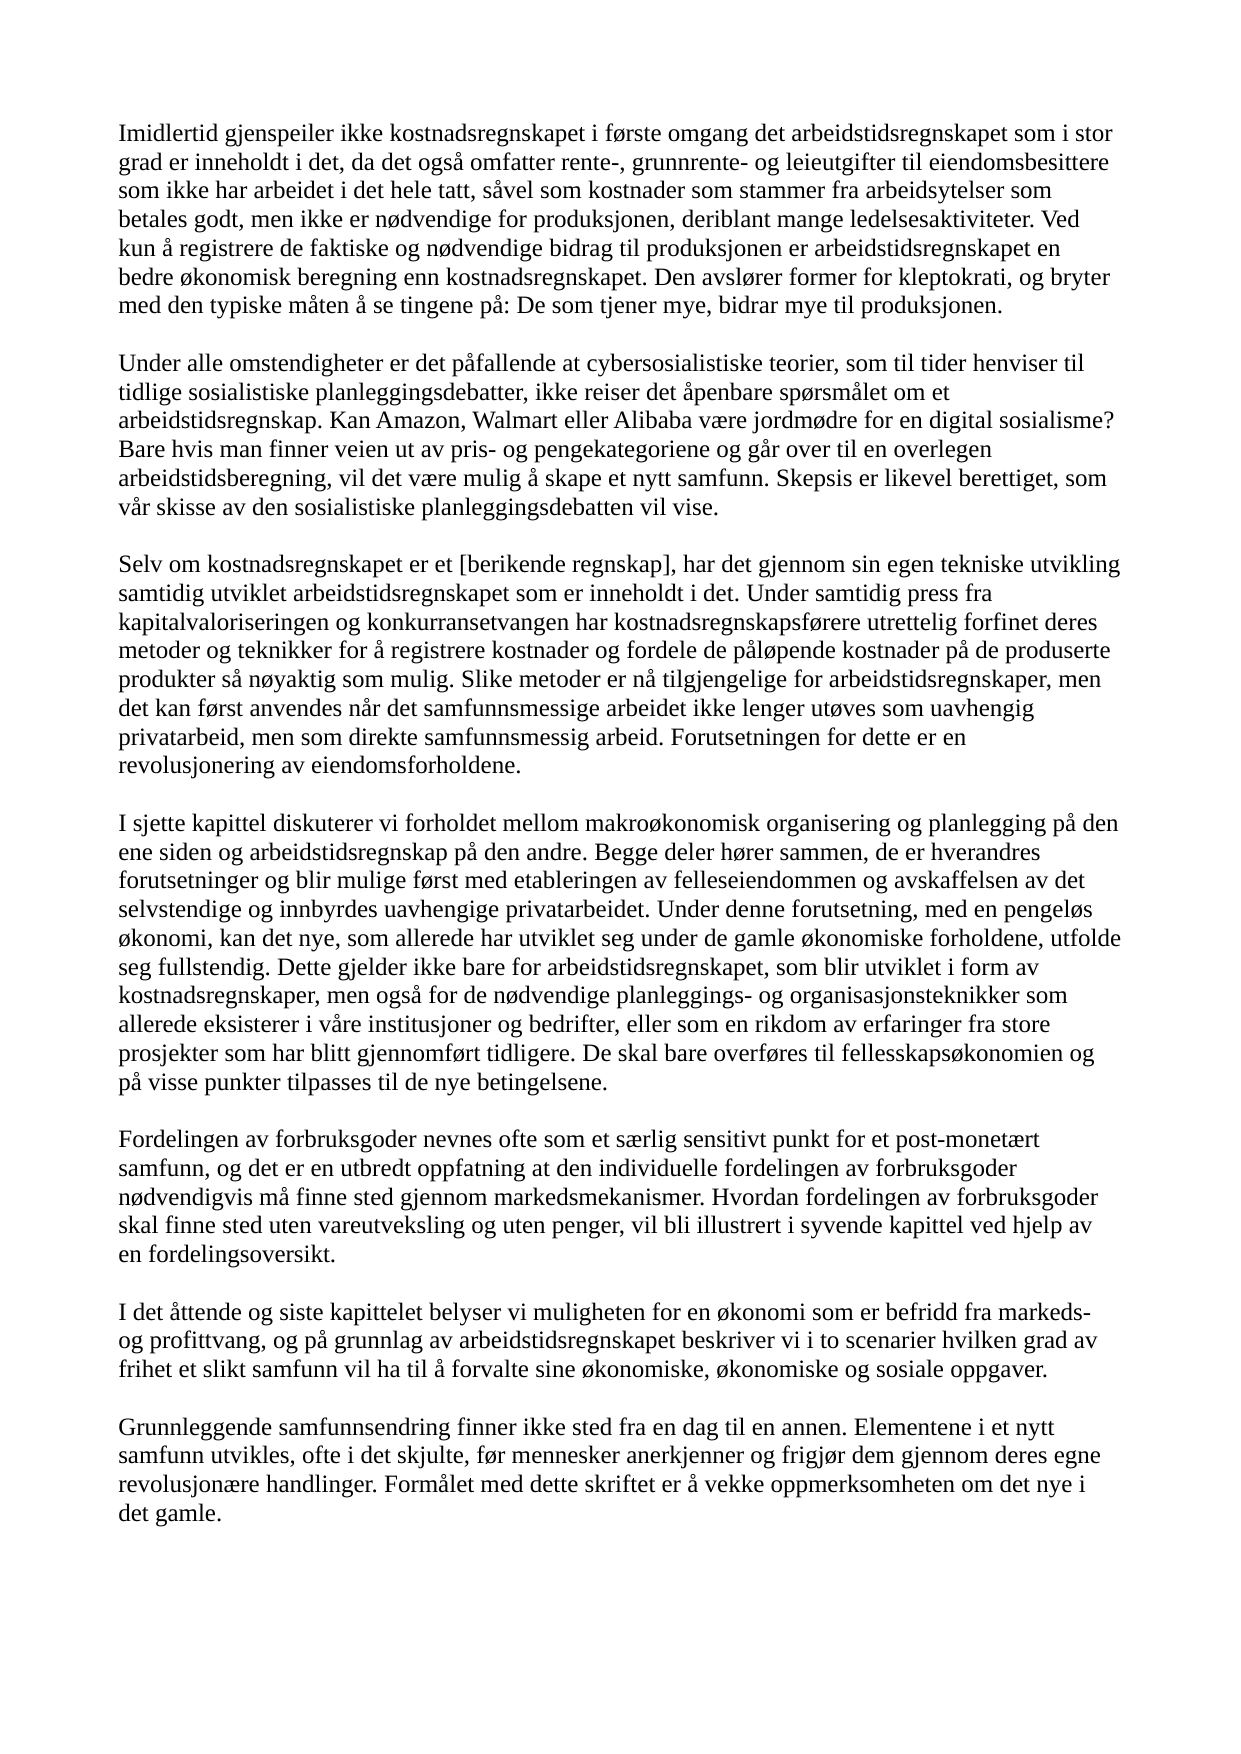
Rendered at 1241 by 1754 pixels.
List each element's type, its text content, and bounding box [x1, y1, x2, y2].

text Imidlertid gjenspeiler ikke kostnadsregnskapet i første omgang det arbeidstidsregnskapet som i stor grad er inneholdt i det, da det også omfatter rente-, grunnrente- og leieutgifter til eiendomsbesittere som ikke har arbeidet i det hele tatt, såvel som kostnader som stammer fra arbeidsytelser som betales godt, men ikke er nødvendige for produksjonen, deriblant mange ledelsesaktiviteter. Ved kun å registrere de faktiske og nødvendige bidrag til produksjonen er arbeidstidsregnskapet en bedre økonomisk beregning enn kostnadsregnskapet. Den avslører former for kleptokrati, og bryter med den typiske måten å se tingene på: De som tjener mye, bidrar mye til produksjonen. [118, 118, 1122, 319]
text Fordelingen av forbruksgoder nevnes ofte som et særlig sensitivt punkt for et post-monetært samfunn, og det er en utbredt oppfatning at den individuelle fordelingen av forbruksgoder nødvendigvis må finne sted gjennom markedsmekanismer. Hvordan fordelingen av forbruksgoder skal finne sted uten vareutveksling og uten penger, vil bli illustrert i syvende kapittel ved hjelp av en fordelingsoversikt. [118, 1124, 1122, 1268]
text Under alle omstendigheter er det påfallende at cybersosialistiske teorier, som til tider henviser til tidlige sosialistiske planleggingsdebatter, ikke reiser det åpenbare spørsmålet om et arbeidstidsregnskap. Kan Amazon, Walmart eller Alibaba være jordmødre for en digital sosialisme? Bare hvis man finner veien ut av pris- og pengekategoriene og går over til en overlegen arbeidstidsberegning, vil det være mulig å skape et nytt samfunn. Skepsis er likevel berettiget, som vår skisse av den sosialistiske planleggingsdebatten vil vise. [118, 348, 1122, 521]
text Selv om kostnadsregnskapet er et [berikende regnskap], har det gjennom sin egen tekniske utvikling samtidig utviklet arbeidstidsregnskapet som er inneholdt i det. Under samtidig press fra kapitalvaloriseringen og konkurransetvangen har kostnadsregnskapsførere utrettelig forfinet deres metoder og teknikker for å registrere kostnader og fordele de påløpende kostnader på de produserte produkter så nøyaktig som mulig. Slike metoder er nå tilgjengelige for arbeidstidsregnskaper, men det kan først anvendes når det samfunnsmessige arbeidet ikke lenger utøves som uavhengig privatarbeid, men som direkte samfunnsmessig arbeid. Forutsetningen for dette er en revolusjonering av eiendomsforholdene. [118, 549, 1122, 779]
text I det åttende og siste kapittelet belyser vi muligheten for en økonomi som er befridd fra markeds- og profittvang, og på grunnlag av arbeidstidsregnskapet beskriver vi i to scenarier hvilken grad av frihet et slikt samfunn vil ha til å forvalte sine økonomiske, økonomiske og sosiale oppgaver. [118, 1297, 1122, 1383]
text Grunnleggende samfunnsendring finner ikke sted fra en dag til en annen. Elementene i et nytt samfunn utvikles, ofte i det skjulte, før mennesker anerkjenner og frigjør dem gjennom deres egne revolusjonære handlinger. Formålet med dette skriftet er å vekke oppmerksomheten om det nye i det gamle. [118, 1412, 1122, 1527]
text I sjette kapittel diskuterer vi forholdet mellom makroøkonomisk organisering og planlegging på den ene siden og arbeidstidsregnskap på den andre. Begge deler hører sammen, de er hverandres forutsetninger og blir mulige først med etableringen av felleseiendommen og avskaffelsen av det selvstendige og innbyrdes uavhengige privatarbeidet. Under denne forutsetning, med en pengeløs økonomi, kan det nye, som allerede har utviklet seg under de gamle økonomiske forholdene, utfolde seg fullstendig. Dette gjelder ikke bare for arbeidstidsregnskapet, som blir utviklet i form av kostnadsregnskaper, men også for de nødvendige planleggings- og organisasjonsteknikker som allerede eksisterer i våre institusjoner og bedrifter, eller som en rikdom av erfaringer fra store prosjekter som har blitt gjennomført tidligere. De skal bare overføres til fellesskapsøkonomien og på visse punkter tilpasses til de nye betingelsene. [118, 808, 1122, 1096]
